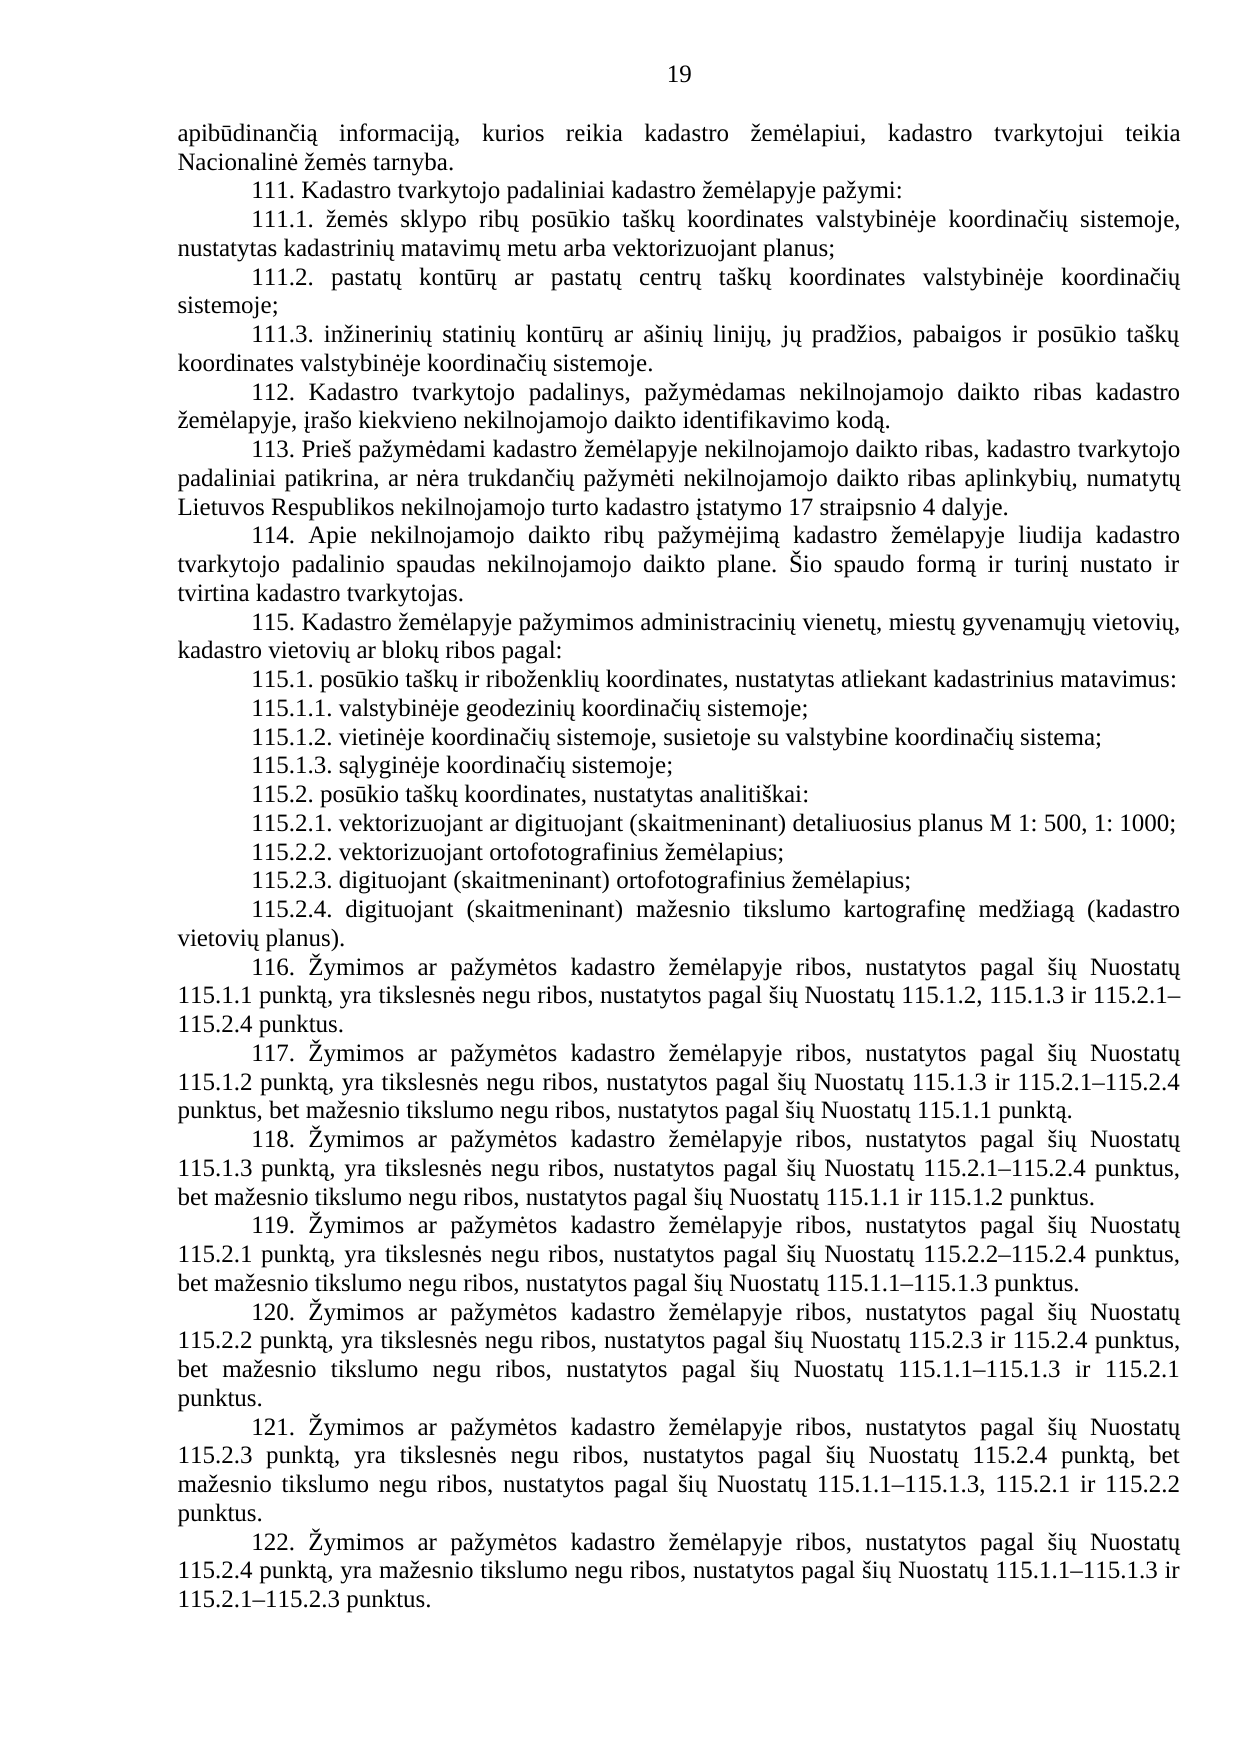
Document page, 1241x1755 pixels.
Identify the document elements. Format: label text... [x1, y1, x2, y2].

text 115.1.2. vietinėje koordinačių sistemoje, susietoje su valstybine koordinačių sistema; [177, 722, 1181, 751]
text 118. Žymimos ar pažymėtos kadastro žemėlapyje ribos, nustatytos pagal šių Nuostatų 115.1.3 punktą, yra tikslesnės negu ribos, nustatytos pagal šių Nuostatų 115.2.1–115.2.4 punktus, bet mažesnio tikslumo negu ribos, nustatytos pagal šių Nuostatų 115.1.1 ir 115.1.2 punktus. [177, 1124, 1181, 1211]
text 115.1. posūkio taškų ir riboženklių koordinates, nustatytas atliekant kadastrinius matavimus: [177, 664, 1181, 693]
text 111.1. žemės sklypo ribų posūkio taškų koordinates valstybinėje koordinačių sistemoje, nustatytas kadastrinių matavimų metu arba vektorizuojant planus; [177, 204, 1181, 262]
text 115.2. posūkio taškų koordinates, nustatytas analitiškai: [177, 779, 1181, 808]
text 111.2. pastatų kontūrų ar pastatų centrų taškų koordinates valstybinėje koordinačių sistemoje; [177, 262, 1181, 319]
text 115.2.1. vektorizuojant ar digituojant (skaitmeninant) detaliuosius planus M 1: 500, 1: 1000; [177, 808, 1181, 837]
text 111. Kadastro tvarkytojo padaliniai kadastro žemėlapyje pažymi: [177, 176, 1181, 204]
text 115.2.2. vektorizuojant ortofotografinius žemėlapius; [177, 837, 1181, 866]
text 120. Žymimos ar pažymėtos kadastro žemėlapyje ribos, nustatytos pagal šių Nuostatų 115.2.2 punktą, yra tikslesnės negu ribos, nustatytos pagal šių Nuostatų 115.2.3 ir 115.2.4 punktus, bet mažesnio tikslumo negu ribos, nustatytos pagal šių Nuostatų 115.1.1–115.1.3 ir 115.2.1 punktus. [177, 1297, 1181, 1412]
text 112. Kadastro tvarkytojo padalinys, pažymėdamas nekilnojamojo daikto ribas kadastro žemėlapyje, įrašo kiekvieno nekilnojamojo daikto identifikavimo kodą. [177, 377, 1181, 434]
text 115.1.3. sąlyginėje koordinačių sistemoje; [177, 751, 1181, 779]
text 111.3. inžinerinių statinių kontūrų ar ašinių linijų, jų pradžios, pabaigos ir posūkio taškų koordinates valstybinėje koordinačių sistemoje. [177, 319, 1181, 377]
text apibūdinančią informaciją, kurios reikia kadastro žemėlapiui, kadastro tvarkytojui teikia Nacionalinė žemės tarnyba. [177, 118, 1181, 176]
text 115.2.3. digituojant (skaitmeninant) ortofotografinius žemėlapius; [177, 866, 1181, 894]
text 115. Kadastro žemėlapyje pažymimos administracinių vienetų, miestų gyvenamųjų vietovių, kadastro vietovių ar blokų ribos pagal: [177, 607, 1181, 664]
text 115.2.4. digituojant (skaitmeninant) mažesnio tikslumo kartografinę medžiagą (kadastro vietovių planus). [177, 894, 1181, 952]
text 117. Žymimos ar pažymėtos kadastro žemėlapyje ribos, nustatytos pagal šių Nuostatų 115.1.2 punktą, yra tikslesnės negu ribos, nustatytos pagal šių Nuostatų 115.1.3 ir 115.2.1–115.2.4 punktus, bet mažesnio tikslumo negu ribos, nustatytos pagal šių Nuostatų 115.1.1 punktą. [177, 1038, 1181, 1124]
text 115.1.1. valstybinėje geodezinių koordinačių sistemoje; [177, 693, 1181, 722]
text 119. Žymimos ar pažymėtos kadastro žemėlapyje ribos, nustatytos pagal šių Nuostatų 115.2.1 punktą, yra tikslesnės negu ribos, nustatytos pagal šių Nuostatų 115.2.2–115.2.4 punktus, bet mažesnio tikslumo negu ribos, nustatytos pagal šių Nuostatų 115.1.1–115.1.3 punktus. [177, 1211, 1181, 1297]
text 121. Žymimos ar pažymėtos kadastro žemėlapyje ribos, nustatytos pagal šių Nuostatų 115.2.3 punktą, yra tikslesnės negu ribos, nustatytos pagal šių Nuostatų 115.2.4 punktą, bet mažesnio tikslumo negu ribos, nustatytos pagal šių Nuostatų 115.1.1–115.1.3, 115.2.1 ir 115.2.2 punktus. [177, 1412, 1181, 1527]
text 122. Žymimos ar pažymėtos kadastro žemėlapyje ribos, nustatytos pagal šių Nuostatų 115.2.4 punktą, yra mažesnio tikslumo negu ribos, nustatytos pagal šių Nuostatų 115.1.1–115.1.3 ir 115.2.1–115.2.3 punktus. [177, 1527, 1181, 1613]
text 114. Apie nekilnojamojo daikto ribų pažymėjimą kadastro žemėlapyje liudija kadastro tvarkytojo padalinio spaudas nekilnojamojo daikto plane. Šio spaudo formą ir turinį nustato ir tvirtina kadastro tvarkytojas. [177, 521, 1181, 607]
text 116. Žymimos ar pažymėtos kadastro žemėlapyje ribos, nustatytos pagal šių Nuostatų 115.1.1 punktą, yra tikslesnės negu ribos, nustatytos pagal šių Nuostatų 115.1.2, 115.1.3 ir 115.2.1–115.2.4 punktus. [177, 952, 1181, 1038]
text 113. Prieš pažymėdami kadastro žemėlapyje nekilnojamojo daikto ribas, kadastro tvarkytojo padaliniai patikrina, ar nėra trukdančių pažymėti nekilnojamojo daikto ribas aplinkybių, numatytų Lietuvos Respublikos nekilnojamojo turto kadastro įstatymo 17 straipsnio 4 dalyje. [177, 434, 1181, 521]
